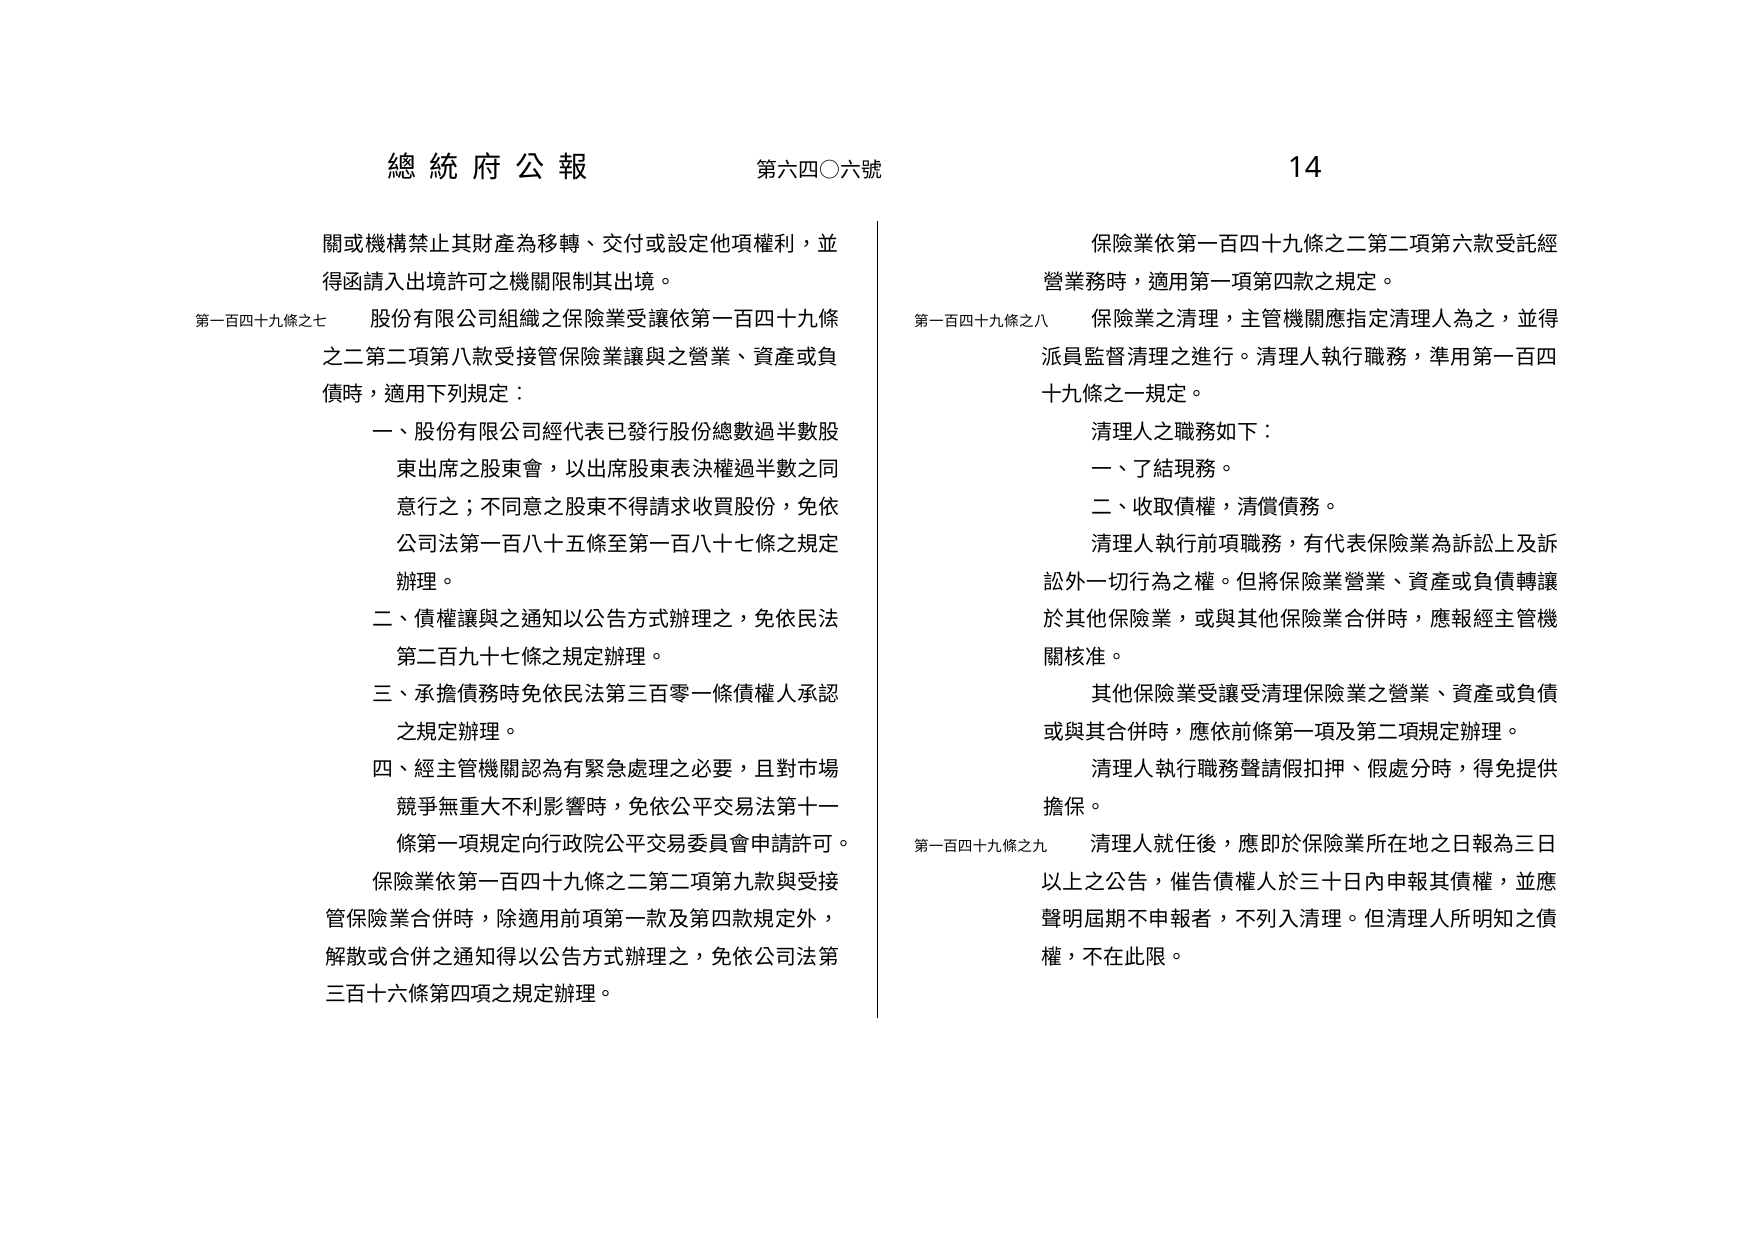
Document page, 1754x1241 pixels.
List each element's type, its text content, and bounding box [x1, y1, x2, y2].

text 四、經主管機關認為有緊急處理之必要，且對巿場競爭無重大不利影響時，免依公平交易法第十一條第一項規定向行政院公平交易委員會申請許可。 [372, 747, 840, 859]
text 第一百四十九條之八 保險業之清理，主管機關應指定清理人為之，並得派員監督清理之進行。清理人執行職務，準用第一百四十九條之一規定。 [914, 297, 1559, 409]
text 清理人執行前項職務，有代表保險業為訴訟上及訴訟外一切行為之權。但將保險業營業、資產或負債轉讓於其他保險業，或與其他保險業合併時，應報經主管機關核准。 [1044, 522, 1559, 672]
text 清理人之職務如下︰ [1044, 409, 1559, 447]
text 二、債權讓與之通知以公告方式辦理之，免依民法第二百九十七條之規定辦理。 [372, 597, 840, 672]
text 第一百四十九條之七 股份有限公司組織之保險業受讓依第一百四十九條之二第二項第八款受接管保險業讓與之營業、資產或負債時，適用下列規定︰ [195, 297, 840, 409]
text 第一百四十九條之九 清理人就任後，應即於保險業所在地之日報為三日以上之公告，催告債權人於三十日內申報其債權，並應聲明屆期不申報者，不列入清理。但清理人所明知之債權，不在此限。 [914, 822, 1559, 972]
text 關或機構禁止其財產為移轉、交付或設定他項權利，並得函請入出境許可之機關限制其出境。 [195, 222, 840, 297]
text 保險業依第一百四十九條之二第二項第六款受託經營業務時，適用第一項第四款之規定。 [1044, 222, 1559, 297]
text 一、了結現務。 [1091, 447, 1559, 484]
text 其他保險業受讓受清理保險業之營業、資產或負債或與其合併時，應依前條第一項及第二項規定辦理。 [1044, 672, 1559, 747]
text 一、股份有限公司經代表已發行股份總數過半數股東出席之股東會，以出席股東表決權過半數之同意行之；不同意之股東不得請求收買股份，免依公司法第一百八十五條至第一百八十七條之規定辦理。 [372, 409, 840, 597]
text 清理人執行職務聲請假扣押、假處分時，得免提供擔保。 [1044, 747, 1559, 822]
text 保險業依第一百四十九條之二第二項第九款與受接管保險業合併時，除適用前項第一款及第四款規定外，解散或合併之通知得以公告方式辦理之，免依公司法第三百十六條第四項之規定辦理。 [325, 859, 840, 1009]
text 二、收取債權，清償債務。 [1091, 484, 1559, 522]
text 三、承擔債務時免依民法第三百零一條債權人承認之規定辦理。 [372, 672, 840, 747]
